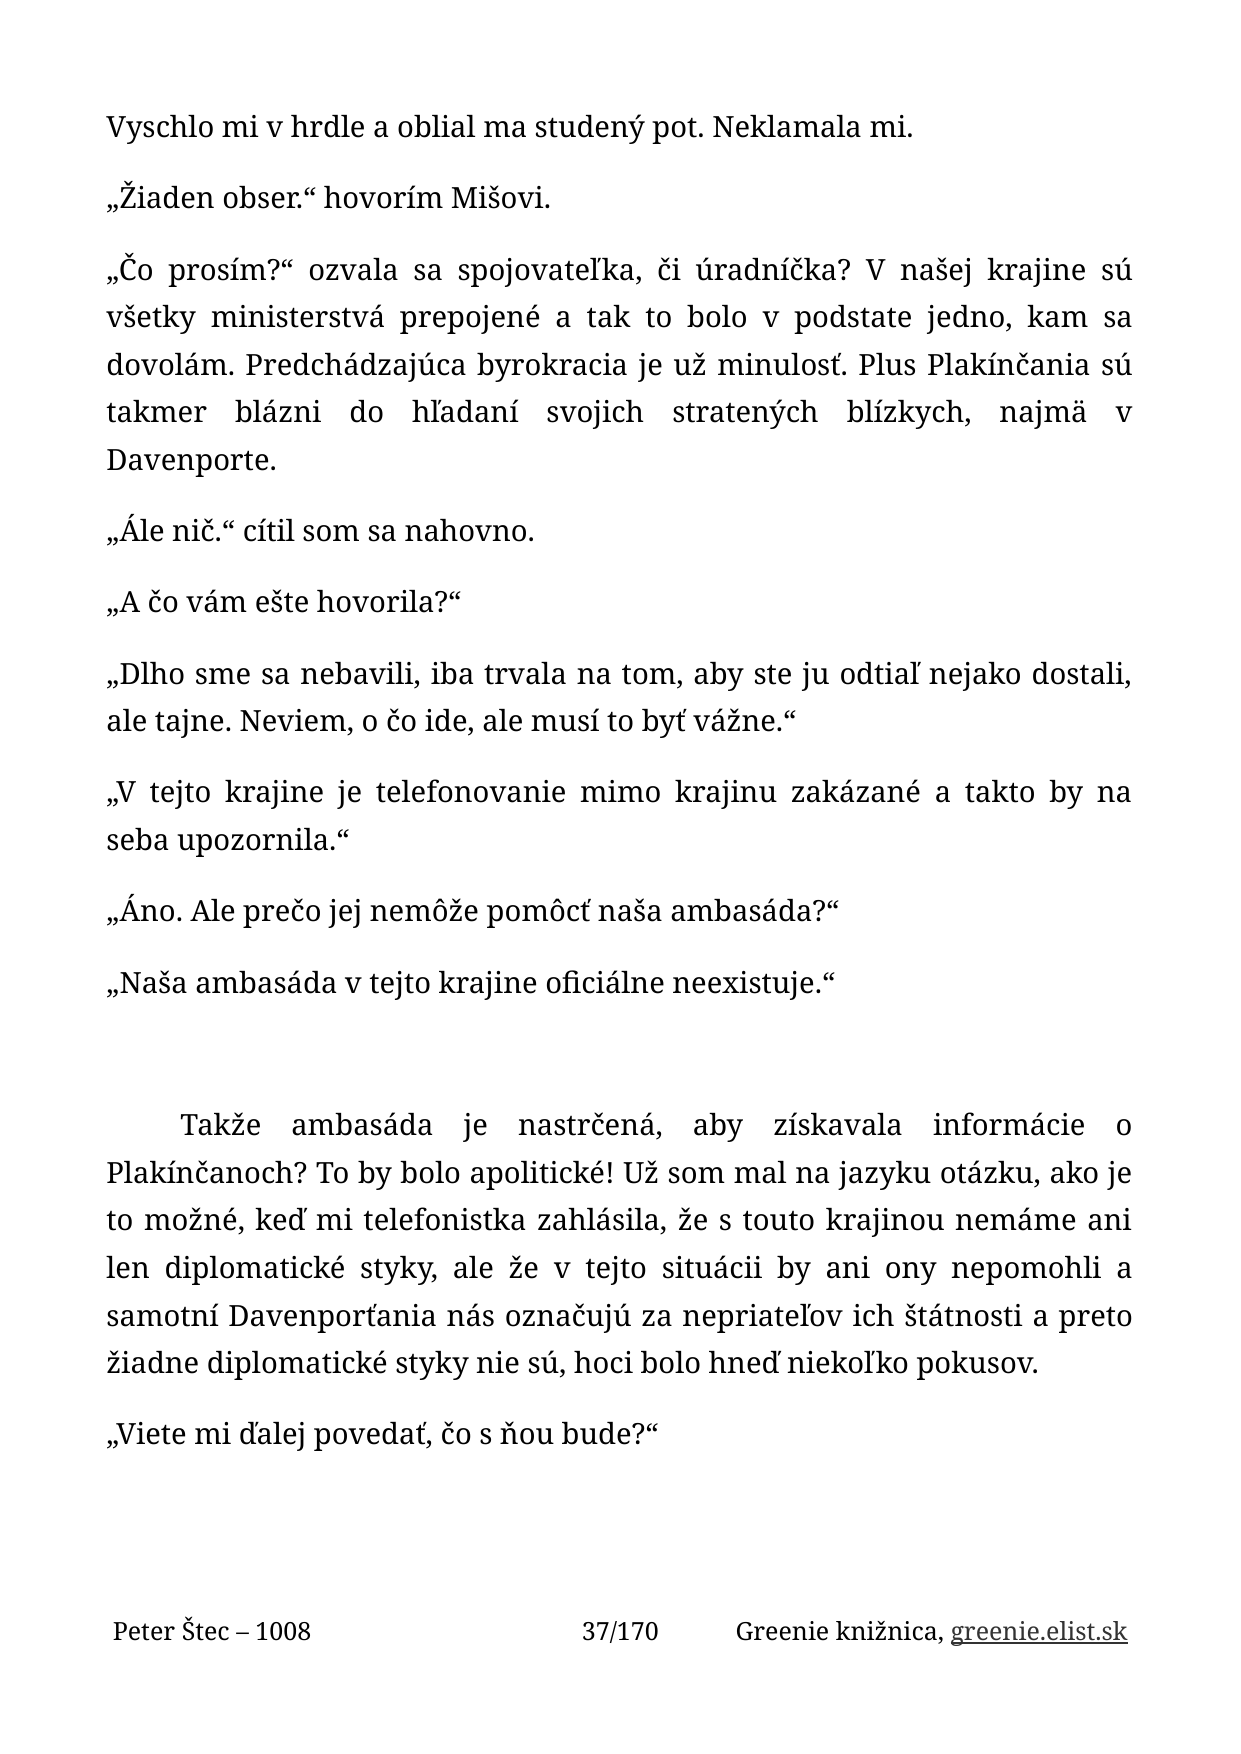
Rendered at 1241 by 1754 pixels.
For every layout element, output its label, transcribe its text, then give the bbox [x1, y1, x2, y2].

text „Žiaden obser.“ hovorím Mišovi. [106, 177, 1134, 217]
text Takže ambasáda je nastrčená, aby získavala informácie o Plakínčanoch? To by bolo apolitické! Už som mal na jazyku otázku, ako je to možné, keď mi telefonistka zahlásila, že s touto krajinou nemáme ani len diplomatické styky, ale že v tejto situácii by ani ony nepomohli a samotní Davenporťania nás označujú za nepriateľov ich štátnosti a preto žiadne diplomatické styky nie sú, hoci bolo hneď niekoľko pokusov. [106, 1104, 1134, 1382]
text Vyschlo mi v hrdle a oblial ma studený pot. Neklamala mi. [106, 106, 1134, 146]
text „Naša ambasáda v tejto krajine oficiálne neexistuje.“ [106, 962, 1134, 1002]
text „Čo prosím?“ ozvala sa spojovateľka, či úradníčka? V našej krajine sú všetky ministerstvá prepojené a tak to bolo v podstate jedno, kam sa dovolám. Predchádzajúca byrokracia je už minulosť. Plus Plakínčania sú takmer blázni do hľadaní svojich stratených blízkych, najmä v Davenporte. [106, 249, 1134, 479]
text „Áno. Ale prečo jej nemôže pomôcť naša ambasáda?“ [106, 891, 1134, 930]
text „V tejto krajine je telefonovanie mimo krajinu zakázané a takto by na seba upozornila.“ [106, 772, 1134, 859]
text „Dlho sme sa nebavili, iba trvala na tom, aby ste ju odtiaľ nejako dostali, ale tajne. Neviem, o čo ide, ale musí to byť vážne.“ [106, 653, 1134, 740]
text „Viete mi ďalej povedať, čo s ňou bude?“ [106, 1414, 1134, 1453]
text „A čo vám ešte hovorila?“ [106, 582, 1134, 621]
text „Ále nič.“ cítil som sa nahovno. [106, 510, 1134, 550]
